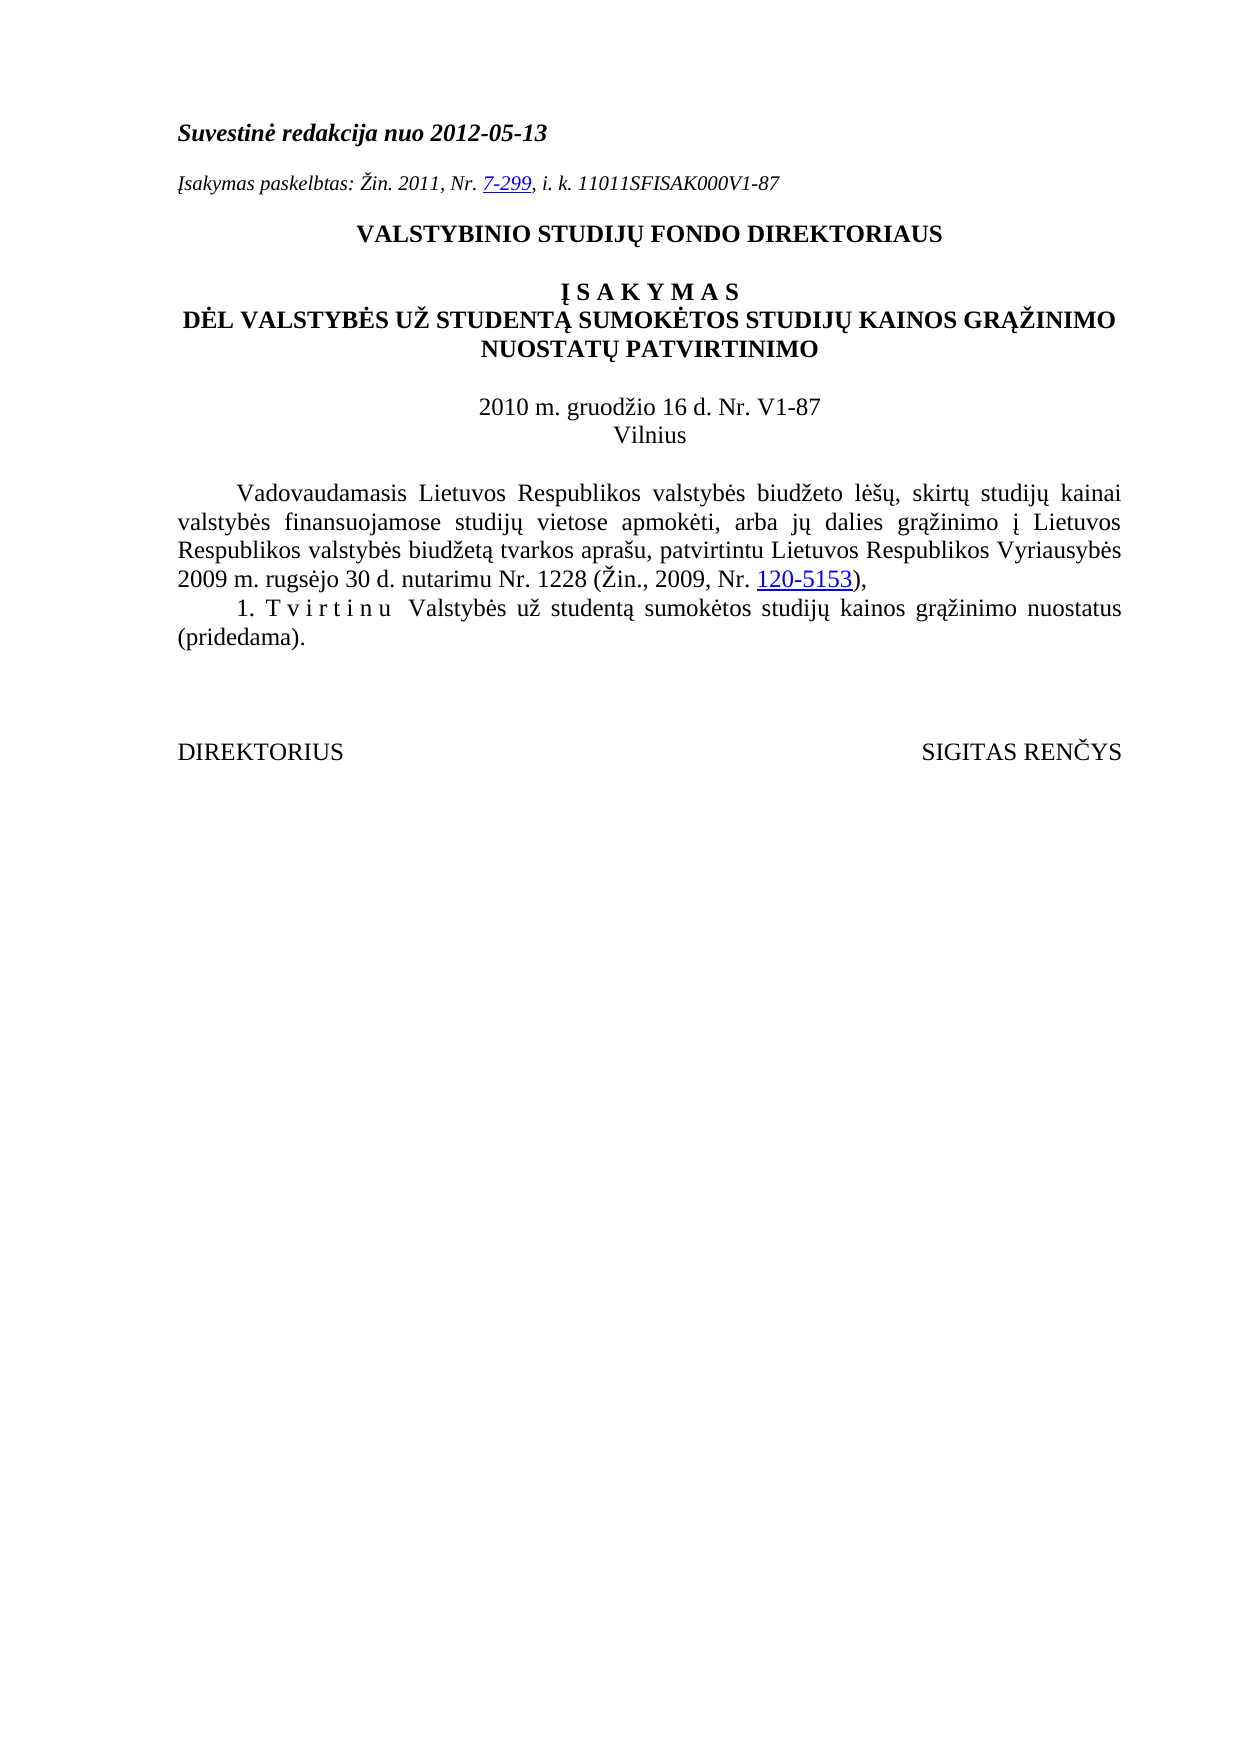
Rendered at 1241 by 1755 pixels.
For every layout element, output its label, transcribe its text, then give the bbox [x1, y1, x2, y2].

text Direktorius Sigitas Renčys [177, 737, 1122, 765]
text DĖL VALSTYBĖS UŽ STUDENTĄ SUMOKĖTOS STUDIJŲ KAINOS GRĄŽINIMO NUOSTATŲ PATVIRTINIMO [177, 305, 1122, 363]
text Įsakymas paskelbtas: Žin. 2011, Nr. 7-299, i. k. 11011SFISAK000V1-87 [177, 171, 1122, 195]
text VALSTYBINIO STUDIJŲ FONDO DIREKTORIAUS [177, 219, 1122, 248]
text Vilnius [177, 420, 1122, 449]
text 1. Tvirtinu Valstybės už studentą sumokėtos studijų kainos grąžinimo nuostatus (pridedama). [177, 593, 1122, 650]
text Suvestinė redakcija nuo 2012-05-13 [177, 118, 1122, 147]
text Vadovaudamasis Lietuvos Respublikos valstybės biudžeto lėšų, skirtų studijų kainai valstybės finansuojamose studijų vietose apmokėti, arba jų dalies grąžinimo į Lietuvos Respublikos valstybės biudžetą tvarkos aprašu, patvirtintu Lietuvos Respublikos Vyriausybės 2009 m. rugsėjo 30 d. nutarimu Nr. 1228 (Žin., 2009, Nr. 120-5153), [177, 478, 1122, 593]
text 2010 m. gruodžio 16 d. Nr. V1-87 [177, 392, 1122, 420]
text ĮSAKYMAS [177, 277, 1122, 305]
